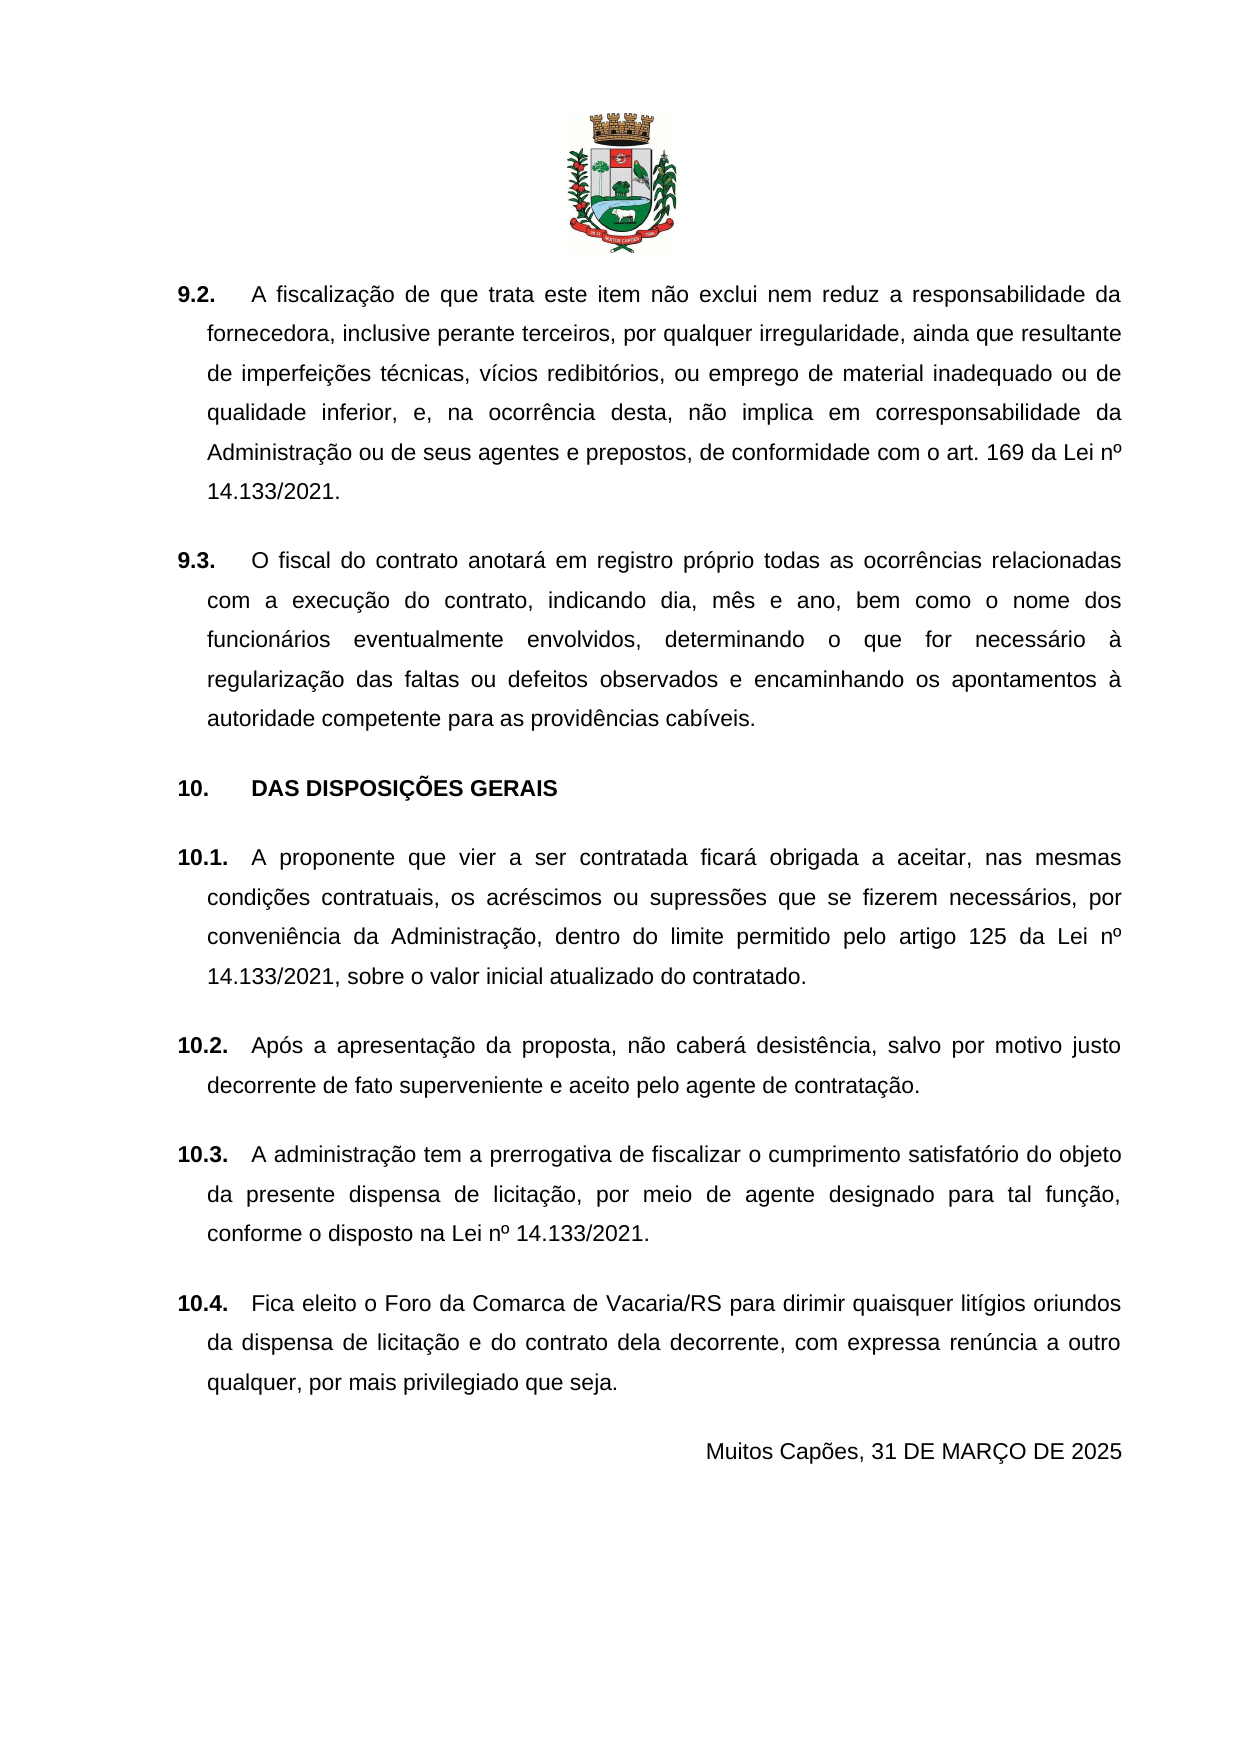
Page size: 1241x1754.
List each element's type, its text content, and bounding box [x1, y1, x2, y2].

list Muitos Capões, 31 DE MARÇO DE 2025 [207, 1438, 1122, 1464]
list Após a apresentação da proposta, não caberá desistência, salvo por motivo justo decorrente de fato superveniente e aceito pelo agente de contratação. [177, 1032, 1122, 1098]
list Fica eleito o Foro da Comarca de Vacaria/RS para dirimir quaisquer litígios oriundos da dispensa de licitação e do contrato dela decorrente, com expressa renúncia a outro qualquer, por mais privilegiado que seja. [177, 1290, 1122, 1395]
list A administração tem a prerrogativa de fiscalizar o cumprimento satisfatório do objeto da presente dispensa de licitação, por meio de agente designado para tal função, conforme o disposto na Lei nº 14.133/2021. [177, 1141, 1122, 1247]
list A proponente que vier a ser contratada ficará obrigada a aceitar, nas mesmas condições contratuais, os acréscimos ou supressões que se fizerem necessários, por conveniência da Administração, dentro do limite permitido pelo artigo 125 da Lei nº 14.133/2021, sobre o valor inicial atualizado do contratado. [177, 844, 1122, 989]
list DAS DISPOSIÇÕES GERAIS [177, 775, 1122, 801]
picture [567, 113, 677, 253]
list A fiscalização de que trata este item não exclui nem reduz a responsabilidade da fornecedora, inclusive perante terceiros, por qualquer irregularidade, ainda que resultante de imperfeições técnicas, vícios redibitórios, ou emprego de material inadequado ou de qualidade inferior, e, na ocorrência desta, não implica em corresponsabilidade da Administração ou de seus agentes e prepostos, de conformidade com o art. 169 da Lei nº 14.133/2021. [177, 281, 1122, 504]
list O fiscal do contrato anotará em registro próprio todas as ocorrências relacionadas com a execução do contrato, indicando dia, mês e ano, bem como o nome dos funcionários eventualmente envolvidos, determinando o que for necessário à regularização das faltas ou defeitos observados e encaminhando os apontamentos à autoridade competente para as providências cabíveis. [177, 547, 1122, 732]
